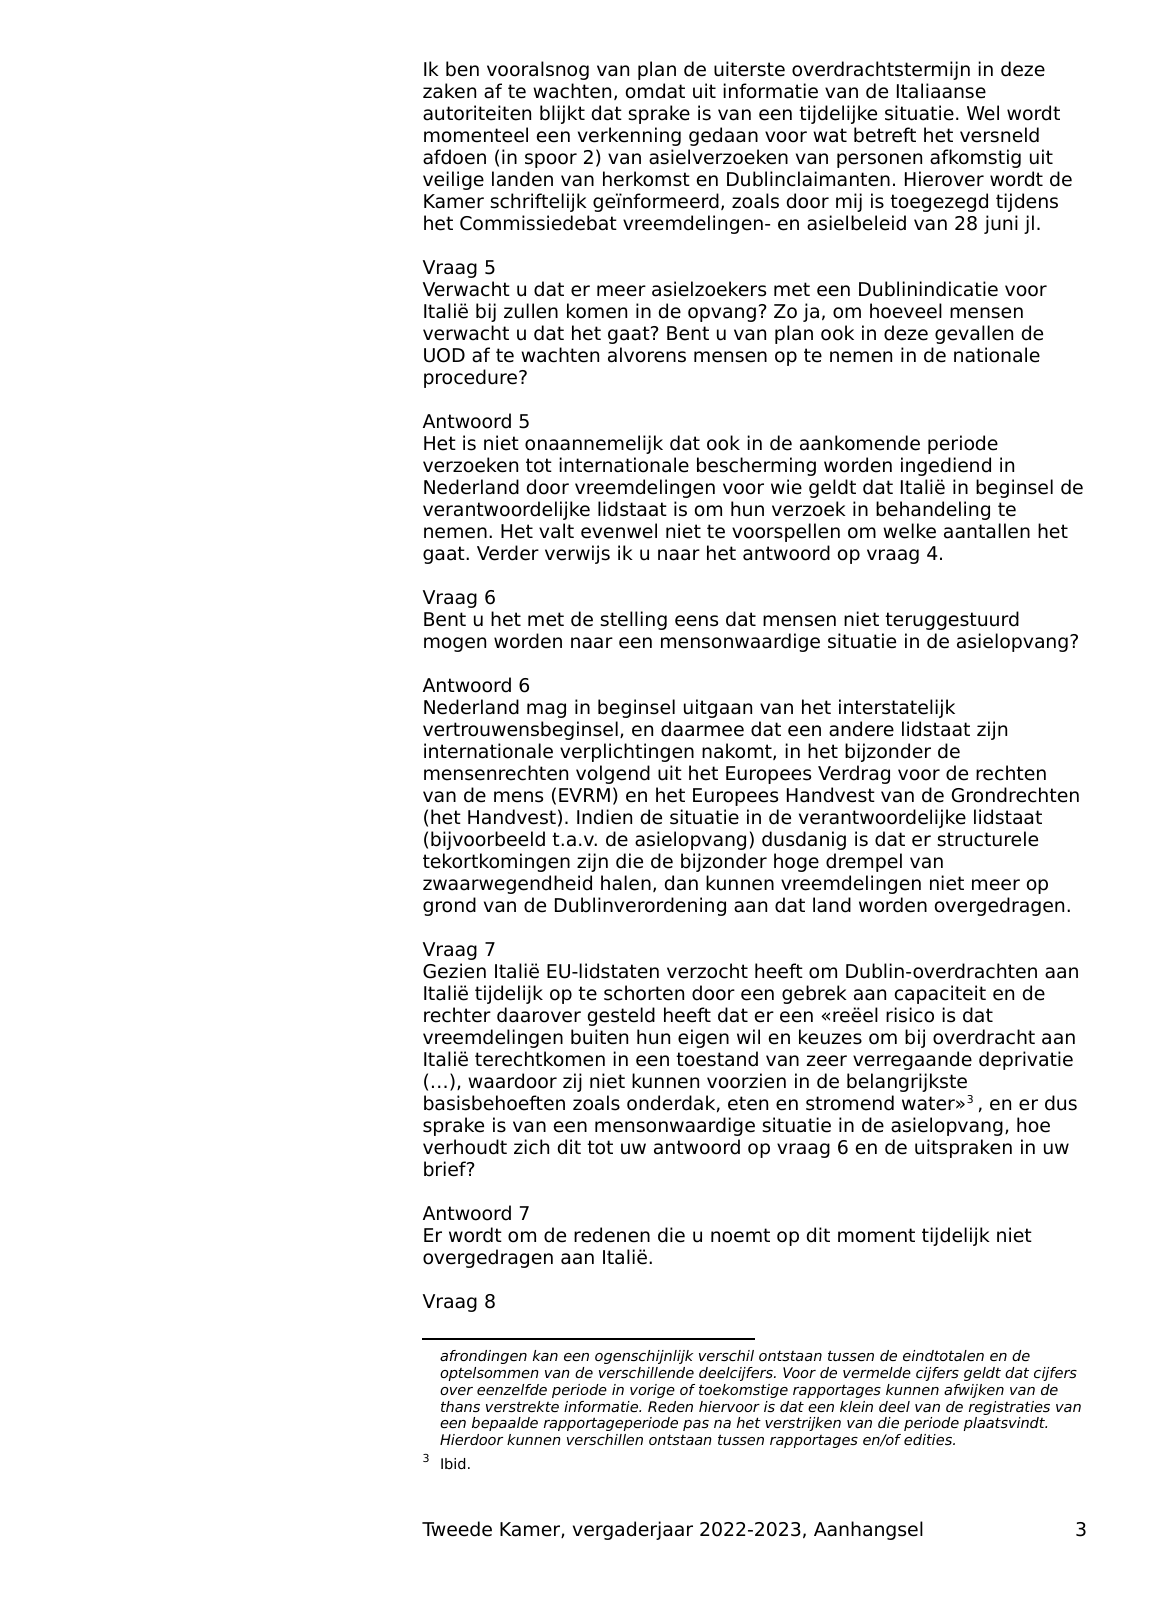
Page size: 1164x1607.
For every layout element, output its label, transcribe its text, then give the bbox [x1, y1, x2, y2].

text Verwacht u dat er meer asielzoekers met een Dublinindicatie voor Italië bij zullen komen in de opvang? Zo ja, om hoeveel mensen verwacht u dat het gaat? Bent u van plan ook in deze gevallen de UOD af te wachten alvorens mensen op te nemen in de nationale procedure? [422, 279, 1087, 389]
text Antwoord 7 [422, 1203, 1087, 1225]
text Bent u het met de stelling eens dat mensen niet teruggestuurd mogen worden naar een mensonwaardige situatie in de asielopvang? [422, 609, 1087, 653]
text Vraag 5 [422, 257, 1087, 279]
text Gezien Italië EU-lidstaten verzocht heeft om Dublin-overdrachten aan Italië tijdelijk op te schorten door een gebrek aan capaciteit en de rechter daarover gesteld heeft dat er een «reëel risico is dat vreemdelingen buiten hun eigen wil en keuzes om bij overdracht aan Italië terechtkomen in een toestand van zeer verregaande deprivatie (…), waardoor zij niet kunnen voorzien in de belangrijkste basisbehoeften zoals onderdak, eten en stromend water», en er dus sprake is van een mensonwaardige situatie in de asielopvang, hoe verhoudt zich dit tot uw antwoord op vraag 6 en de uitspraken in uw brief? [422, 961, 1087, 1181]
text Antwoord 5 [422, 411, 1087, 433]
text Ik ben vooralsnog van plan de uiterste overdrachtstermijn in deze zaken af te wachten, omdat uit informatie van de Italiaanse autoriteiten blijkt dat sprake is van een tijdelijke situatie. Wel wordt momenteel een verkenning gedaan voor wat betreft het versneld afdoen (in spoor 2) van asielverzoeken van personen afkomstig uit veilige landen van herkomst en Dublinclaimanten. Hierover wordt de Kamer schriftelijk geïnformeerd, zoals door mij is toegezegd tijdens het Commissiedebat vreemdelingen- en asielbeleid van 28 juni jl. [422, 59, 1087, 235]
text Ibid. [422, 1452, 1087, 1474]
text Er wordt om de redenen die u noemt op dit moment tijdelijk niet overgedragen aan Italië. [422, 1225, 1087, 1269]
text Vraag 7 [422, 939, 1087, 961]
text Vraag 6 [422, 587, 1087, 609]
text Nederland mag in beginsel uitgaan van het interstatelijk vertrouwensbeginsel, en daarmee dat een andere lidstaat zijn internationale verplichtingen nakomt, in het bijzonder de mensenrechten volgend uit het Europees Verdrag voor de rechten van de mens (EVRM) en het Europees Handvest van de Grondrechten (het Handvest). Indien de situatie in de verantwoordelijke lidstaat (bijvoorbeeld t.a.v. de asielopvang) dusdanig is dat er structurele tekortkomingen zijn die de bijzonder hoge drempel van zwaarwegendheid halen, dan kunnen vreemdelingen niet meer op grond van de Dublinverordening aan dat land worden overgedragen. [422, 697, 1087, 917]
text Vraag 8 [422, 1291, 1087, 1313]
text Het is niet onaannemelijk dat ook in de aankomende periode verzoeken tot internationale bescherming worden ingediend in Nederland door vreemdelingen voor wie geldt dat Italië in beginsel de verantwoordelijke lidstaat is om hun verzoek in behandeling te nemen. Het valt evenwel niet te voorspellen om welke aantallen het gaat. Verder verwijs ik u naar het antwoord op vraag 4. [422, 433, 1087, 565]
text Antwoord 6 [422, 675, 1087, 697]
